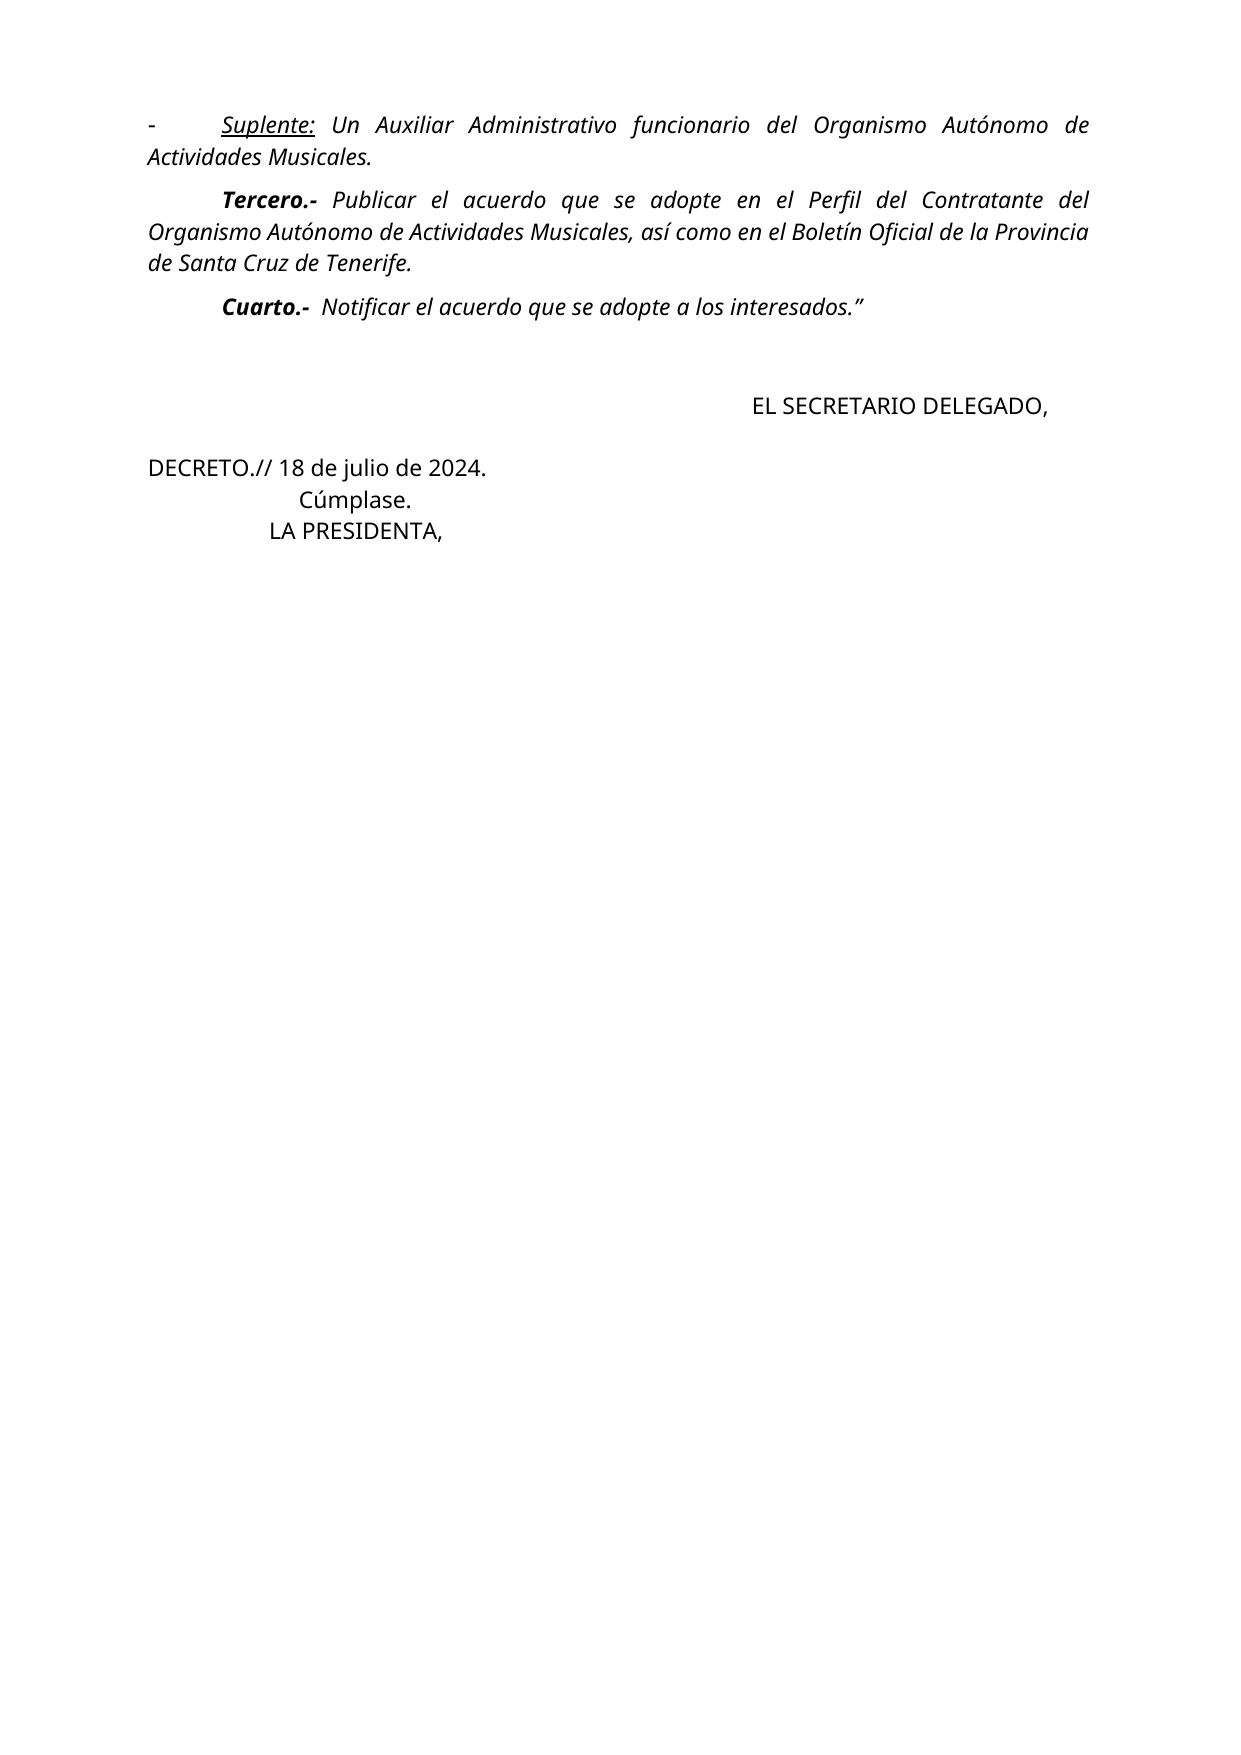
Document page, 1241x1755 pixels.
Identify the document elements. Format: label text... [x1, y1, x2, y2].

text Cuarto.- Notificar el acuerdo que se adopte a los interesados.” [148, 290, 1093, 322]
text Cúmplase. [148, 483, 1048, 515]
text Tercero.- Publicar el acuerdo que se adopte en el Perfil del Contratante del Organismo Autónomo de Actividades Musicales, así como en el Boletín Oficial de la Provincia de Santa Cruz de Tenerife. [148, 184, 1093, 278]
text EL SECRETARIO DELEGADO, [148, 390, 1048, 421]
list Suplente: Un Auxiliar Administrativo funcionario del Organismo Autónomo de Actividades Musicales. [148, 106, 1093, 172]
text DECRETO.// 18 de julio de 2024. [148, 452, 1048, 483]
subtitle LA PRESIDENTA, [148, 515, 1048, 546]
